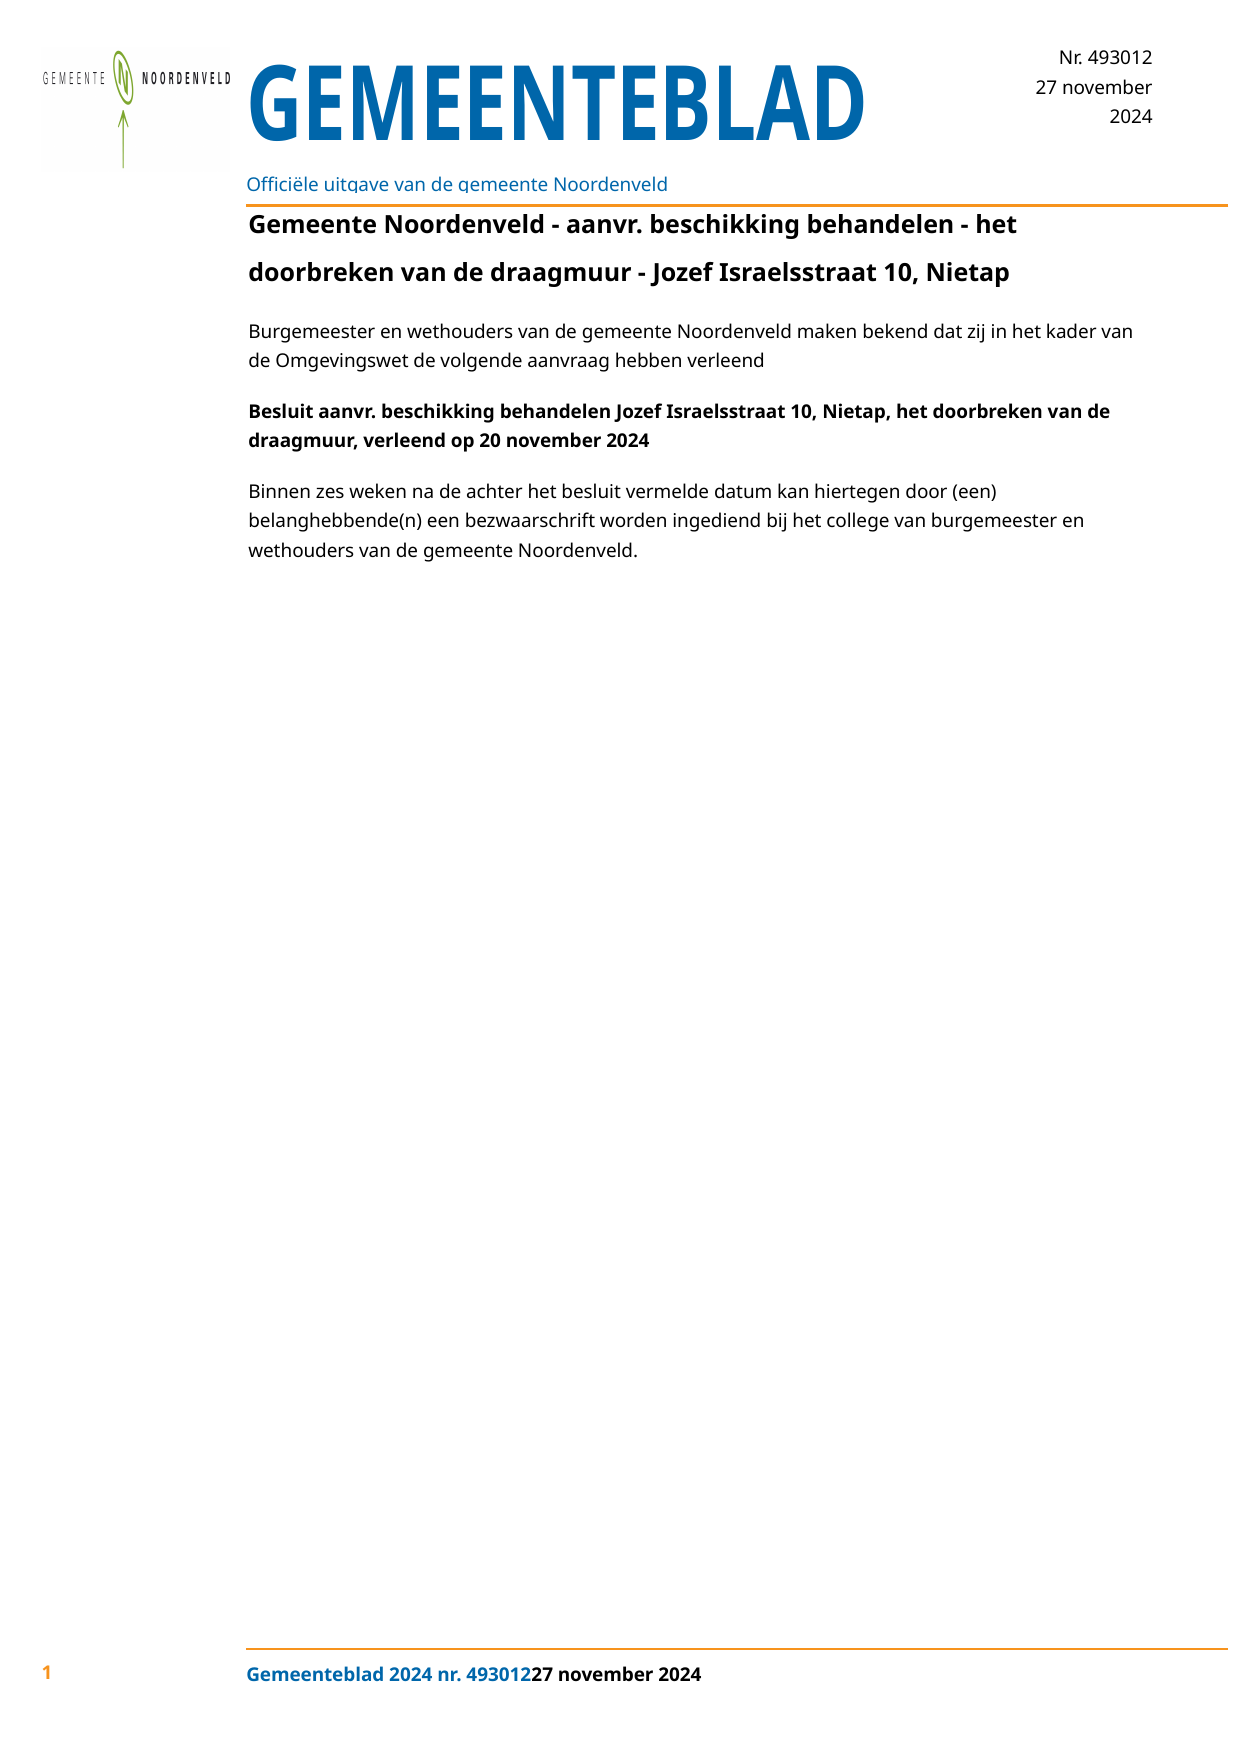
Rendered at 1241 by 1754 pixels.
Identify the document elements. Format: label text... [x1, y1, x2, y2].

text Burgemeester en wethouders van de gemeente Noordenveld maken bekend dat zij in het kader van de Omgevingswet de volgende aanvraag hebben verleend [248, 318, 1152, 373]
text Besluit aanvr. beschikking behandelen Jozef Israelsstraat 10, Nietap, het doorbreken van de draagmuur, verleend op 20 november 2024 [248, 398, 1152, 453]
text Gemeente Noordenveld - aanvr. beschikking behandelen - het doorbreken van de draagmuur - Jozef Israelsstraat 10, Nietap [248, 207, 1152, 288]
picture [41, 47, 231, 172]
text Binnen zes weken na de achter het besluit vermelde datum kan hiertegen door (een) belanghebbende(n) een bezwaarschrift worden ingediend bij het college van burgemeester en wethouders van de gemeente Noordenveld. [248, 478, 1152, 563]
